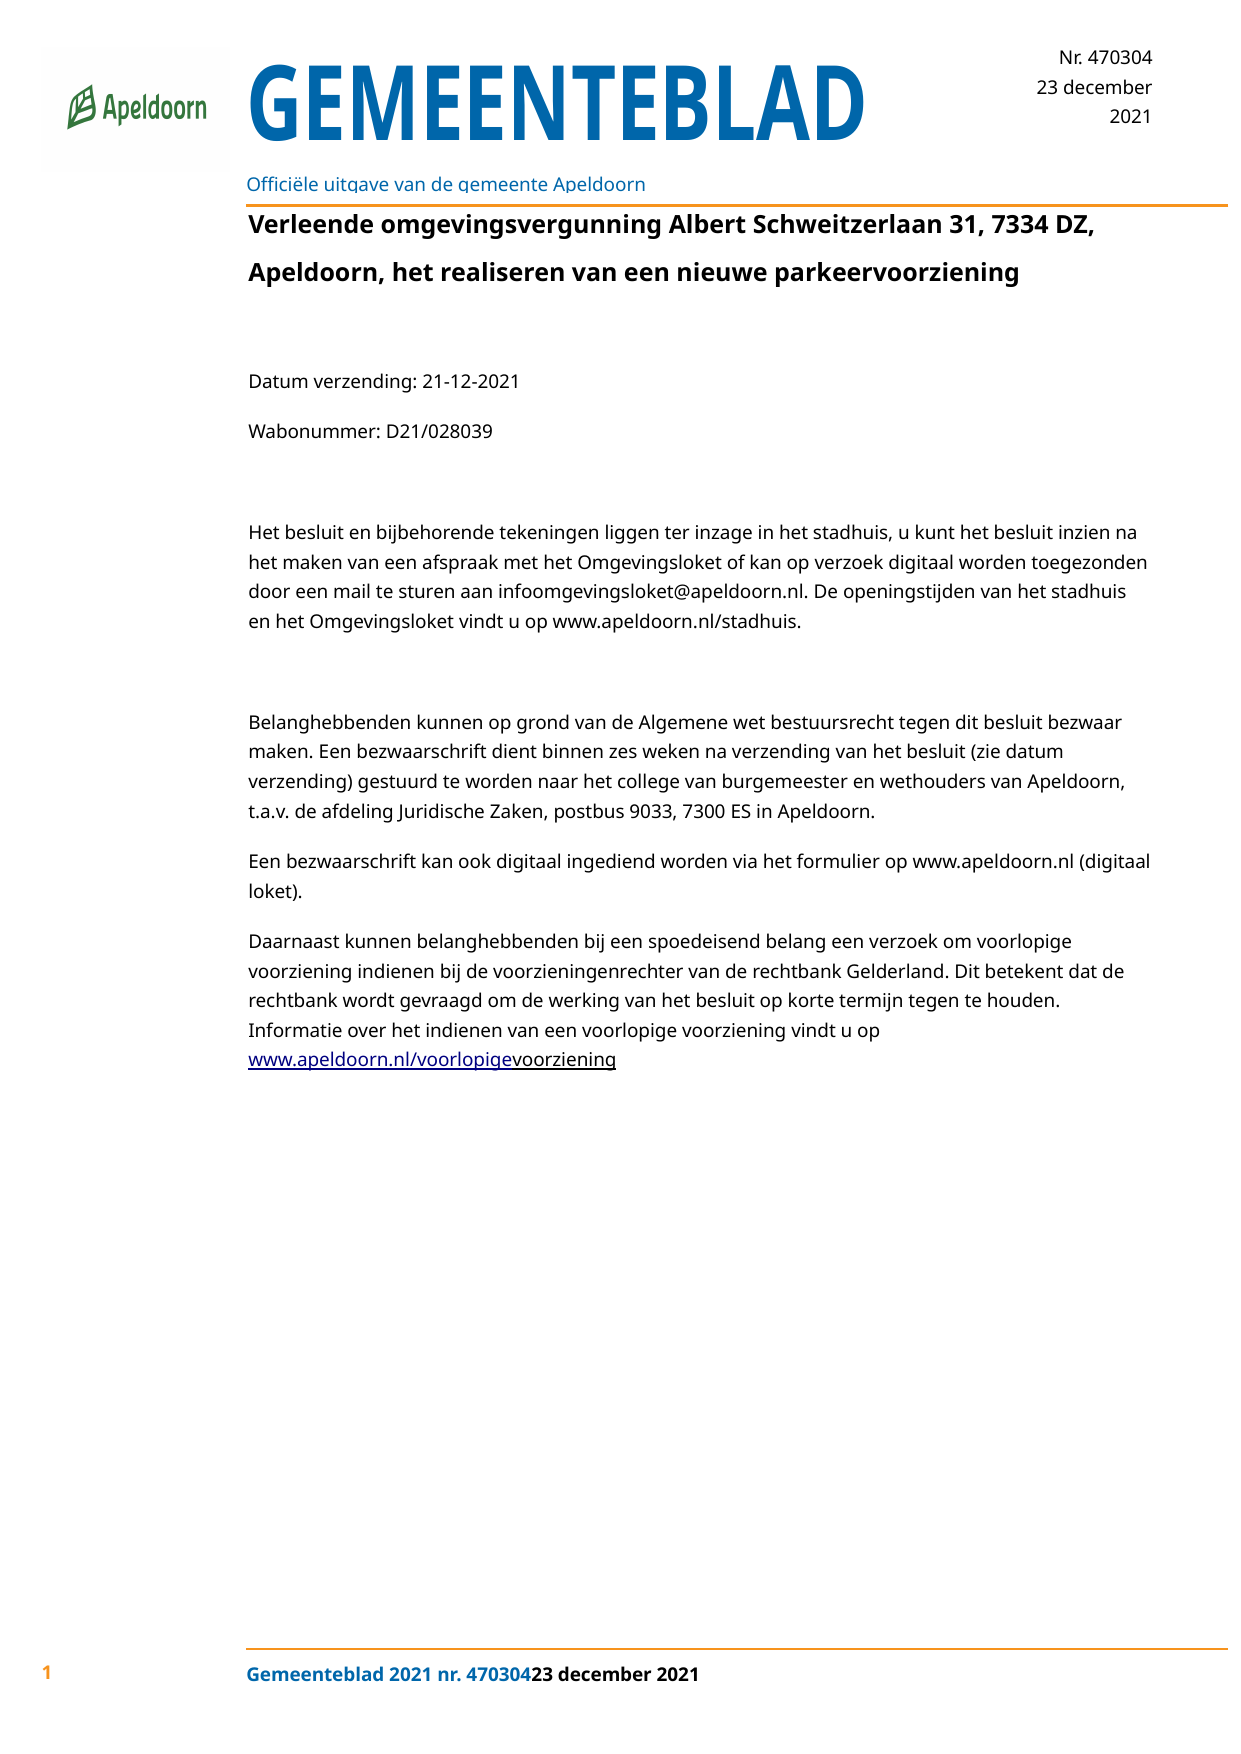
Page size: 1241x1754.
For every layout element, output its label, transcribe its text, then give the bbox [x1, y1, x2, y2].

text Daarnaast kunnen belanghebbenden bij een spoedeisend belang een verzoek om voorlopige voorziening indienen bij de voorzieningenrechter van de rechtbank Gelderland. Dit betekent dat de rechtbank wordt gevraagd om de werking van het besluit op korte termijn tegen te houden. Informatie over het indienen van een voorlopige voorziening vindt u op www.apeldoorn.nl/voorlopigevoorziening [248, 928, 1152, 1072]
text Het besluit en bijbehorende tekeningen liggen ter inzage in het stadhuis, u kunt het besluit inzien na het maken van een afspraak met het Omgevingsloket of kan op verzoek digitaal worden toegezonden door een mail te sturen aan infoomgevingsloket@apeldoorn.nl. De openingstijden van het stadhuis en het Omgevingsloket vindt u op www.apeldoorn.nl/stadhuis. [248, 519, 1152, 634]
text Verleende omgevingsvergunning Albert Schweitzerlaan 31, 7334 DZ, Apeldoorn, het realiseren van een nieuwe parkeervoorziening [248, 207, 1152, 288]
text Belanghebbenden kunnen op grond van de Algemene wet bestuursrecht tegen dit besluit bezwaar maken. Een bezwaarschrift dient binnen zes weken na verzending van het besluit (zie datum verzending) gestuurd te worden naar het college van burgemeester en wethouders van Apeldoorn, t.a.v. de afdeling Juridische Zaken, postbus 9033, 7300 ES in Apeldoorn. [248, 709, 1152, 824]
picture [41, 47, 231, 172]
text Datum verzending: 21-12-2021 [248, 368, 1152, 394]
text Wabonummer: D21/028039 [248, 419, 1152, 444]
text Een bezwaarschrift kan ook digitaal ingediend worden via het formulier op www.apeldoorn.nl (digitaal loket). [248, 848, 1152, 904]
